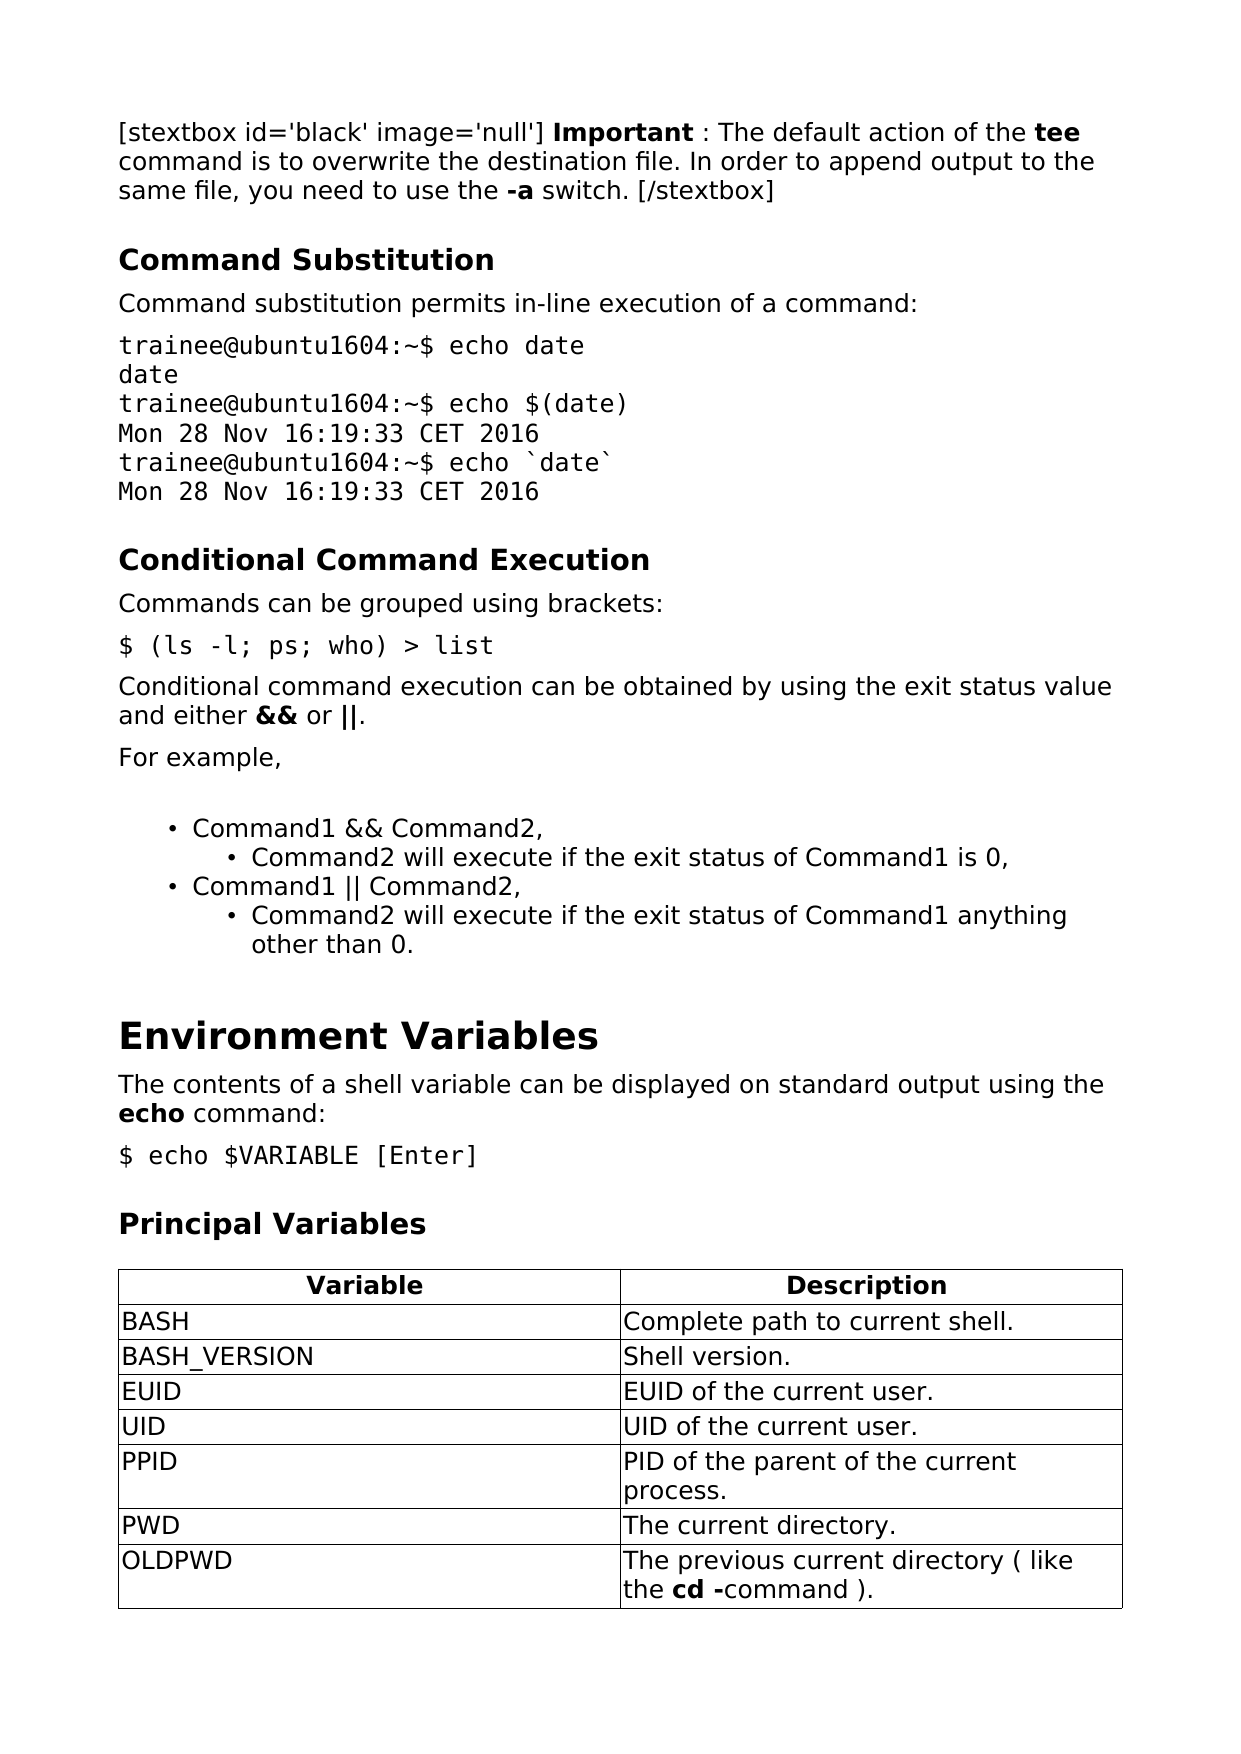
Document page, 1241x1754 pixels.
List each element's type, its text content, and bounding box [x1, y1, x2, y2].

text Conditional command execution can be obtained by using the exit status value and either && or ||. [118, 672, 1122, 730]
table_cell Shell version. [621, 1340, 1122, 1374]
subtitle Command Substitution [118, 243, 1122, 277]
text The contents of a shell variable can be displayed on standard output using the echo command: [118, 1071, 1122, 1129]
table_header Description [621, 1270, 1122, 1304]
table_cell PWD [119, 1509, 620, 1543]
table_cell EUID of the current user. [621, 1375, 1122, 1409]
table_cell OLDPWD [119, 1545, 620, 1608]
list Command1 && Command2, [177, 814, 1122, 843]
table_cell Complete path to current shell. [621, 1305, 1122, 1339]
table_cell BASH [119, 1305, 620, 1339]
text trainee@ubuntu1604:~$ echo date date trainee@ubuntu1604:~$ echo $(date) Mon 28 Nov 16:19:33 CET 2016 trainee@ubuntu1604:~$ echo `date` Mon 28 Nov 16:19:33 CET 2016 [118, 331, 1122, 506]
subtitle Environment Variables [118, 1014, 1122, 1058]
table_cell PID of the parent of the current process. [621, 1445, 1122, 1508]
list Command2 will execute if the exit status of Command1 is 0, [236, 843, 1122, 872]
list Command1 || Command2, [177, 872, 1122, 902]
text For example, [118, 743, 1122, 772]
table_cell UID [119, 1410, 620, 1444]
table_cell UID of the current user. [621, 1410, 1122, 1444]
table_cell The current directory. [621, 1509, 1122, 1543]
list Command2 will execute if the exit status of Command1 anything other than 0. [236, 902, 1122, 960]
text $ (ls -l; ps; who) > list [118, 631, 1122, 660]
table_cell EUID [119, 1375, 620, 1409]
subtitle Conditional Command Execution [118, 543, 1122, 577]
subtitle Principal Variables [118, 1207, 1122, 1241]
text [stextbox id='black' image='null'] Important : The default action of the tee command is to overwrite the destination file. In order to append output to the same file, you need to use the -a switch. [/stextbox] [118, 118, 1122, 206]
table_cell BASH_VERSION [119, 1340, 620, 1374]
text Commands can be grouped using brackets: [118, 589, 1122, 619]
text $ echo $VARIABLE [Enter] [118, 1141, 1122, 1171]
table_cell The previous current directory ( like the cd -command ). [621, 1545, 1122, 1608]
table_cell PPID [119, 1445, 620, 1508]
text Command substitution permits in-line execution of a command: [118, 289, 1122, 319]
table_header Variable [119, 1270, 620, 1304]
